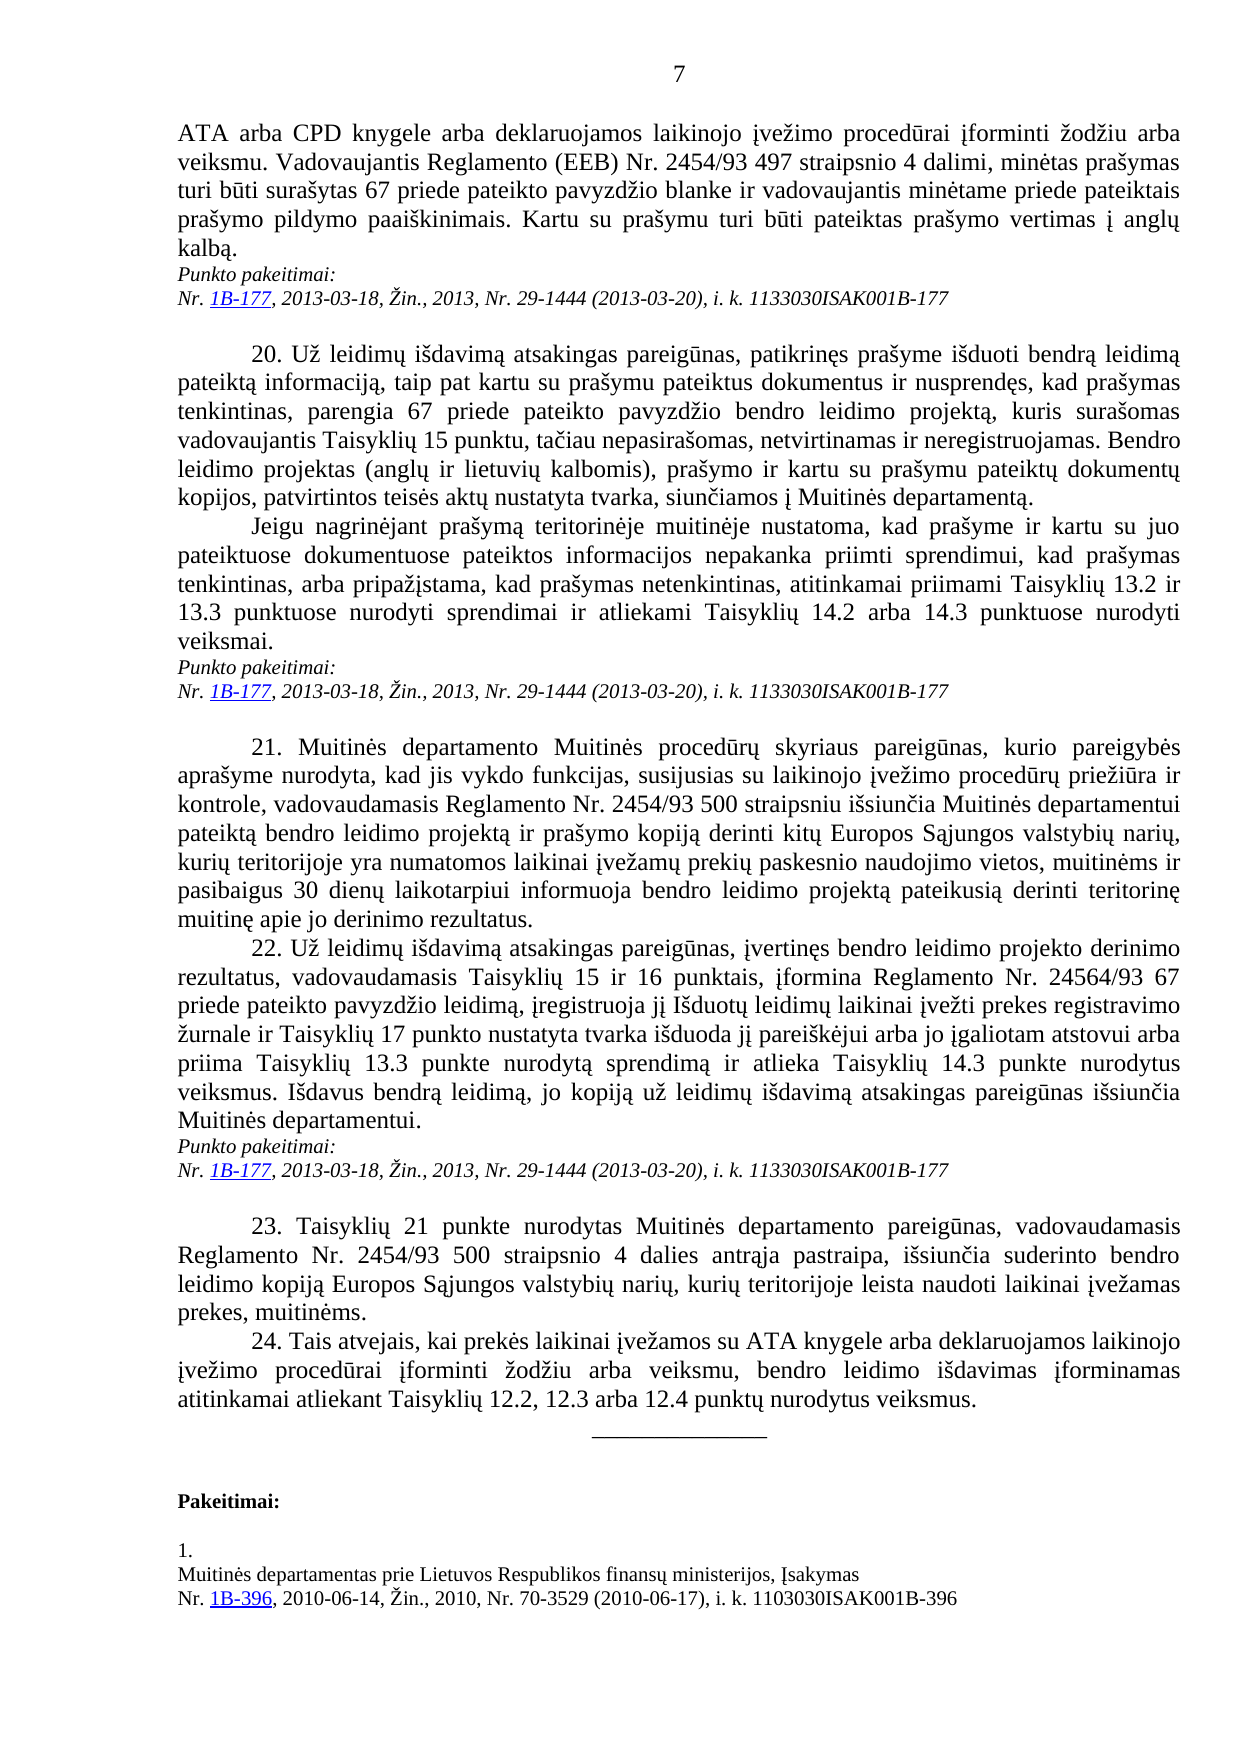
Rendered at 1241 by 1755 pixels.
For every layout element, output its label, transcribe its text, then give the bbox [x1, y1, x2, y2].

text 20. Už leidimų išdavimą atsakingas pareigūnas, patikrinęs prašyme išduoti bendrą leidimą pateiktą informaciją, taip pat kartu su prašymu pateiktus dokumentus ir nusprendęs, kad prašymas tenkintinas, parengia 67 priede pateikto pavyzdžio bendro leidimo projektą, kuris surašomas vadovaujantis Taisyklių 15 punktu, tačiau nepasirašomas, netvirtinamas ir neregistruojamas. Bendro leidimo projektas (anglų ir lietuvių kalbomis), prašymo ir kartu su prašymu pateiktų dokumentų kopijos, patvirtintos teisės aktų nustatyta tvarka, siunčiamos į Muitinės departamentą. [177, 339, 1181, 511]
text Punkto pakeitimai: [177, 1134, 1181, 1158]
text Pakeitimai: [177, 1489, 1181, 1513]
text ______________ [177, 1412, 1181, 1441]
text 1. [177, 1537, 1181, 1562]
text Nr. 1B-177, 2013-03-18, Žin., 2013, Nr. 29-1444 (2013-03-20), i. k. 1133030ISAK001B-177 [177, 1158, 1181, 1182]
text 23. Taisyklių 21 punkte nurodytas Muitinės departamento pareigūnas, vadovaudamasis Reglamento Nr. 2454/93 500 straipsnio 4 dalies antrąja pastraipa, išsiunčia suderinto bendro leidimo kopiją Europos Sąjungos valstybių narių, kurių teritorijoje leista naudoti laikinai įvežamas prekes, muitinėms. [177, 1211, 1181, 1326]
text Nr. 1B-396, 2010-06-14, Žin., 2010, Nr. 70-3529 (2010-06-17), i. k. 1103030ISAK001B-396 [177, 1586, 1181, 1610]
text 24. Tais atvejais, kai prekės laikinai įvežamos su ATA knygele arba deklaruojamos laikinojo įvežimo procedūrai įforminti žodžiu arba veiksmu, bendro leidimo išdavimas įforminamas atitinkamai atliekant Taisyklių 12.2, 12.3 arba 12.4 punktų nurodytus veiksmus. [177, 1326, 1181, 1412]
text Nr. 1B-177, 2013-03-18, Žin., 2013, Nr. 29-1444 (2013-03-20), i. k. 1133030ISAK001B-177 [177, 679, 1181, 703]
text 22. Už leidimų išdavimą atsakingas pareigūnas, įvertinęs bendro leidimo projekto derinimo rezultatus, vadovaudamasis Taisyklių 15 ir 16 punktais, įformina Reglamento Nr. 24564/93 67 priede pateikto pavyzdžio leidimą, įregistruoja jį Išduotų leidimų laikinai įvežti prekes registravimo žurnale ir Taisyklių 17 punkto nustatyta tvarka išduoda jį pareiškėjui arba jo įgaliotam atstovui arba priima Taisyklių 13.3 punkte nurodytą sprendimą ir atlieka Taisyklių 14.3 punkte nurodytus veiksmus. Išdavus bendrą leidimą, jo kopiją už leidimų išdavimą atsakingas pareigūnas išsiunčia Muitinės departamentui. [177, 933, 1181, 1134]
text Jeigu nagrinėjant prašymą teritorinėje muitinėje nustatoma, kad prašyme ir kartu su juo pateiktuose dokumentuose pateiktos informacijos nepakanka priimti sprendimui, kad prašymas tenkintinas, arba pripažįstama, kad prašymas netenkintinas, atitinkamai priimami Taisyklių 13.2 ir 13.3 punktuose nurodyti sprendimai ir atliekami Taisyklių 14.2 arba 14.3 punktuose nurodyti veiksmai. [177, 511, 1181, 655]
text 21. Muitinės departamento Muitinės procedūrų skyriaus pareigūnas, kurio pareigybės aprašyme nurodyta, kad jis vykdo funkcijas, susijusias su laikinojo įvežimo procedūrų priežiūra ir kontrole, vadovaudamasis Reglamento Nr. 2454/93 500 straipsniu išsiunčia Muitinės departamentui pateiktą bendro leidimo projektą ir prašymo kopiją derinti kitų Europos Sąjungos valstybių narių, kurių teritorijoje yra numatomos laikinai įvežamų prekių paskesnio naudojimo vietos, muitinėms ir pasibaigus 30 dienų laikotarpiui informuoja bendro leidimo projektą pateikusią derinti teritorinę muitinę apie jo derinimo rezultatus. [177, 732, 1181, 933]
text Nr. 1B-177, 2013-03-18, Žin., 2013, Nr. 29-1444 (2013-03-20), i. k. 1133030ISAK001B-177 [177, 286, 1181, 310]
text ATA arba CPD knygele arba deklaruojamos laikinojo įvežimo procedūrai įforminti žodžiu arba veiksmu. Vadovaujantis Reglamento (EEB) Nr. 2454/93 497 straipsnio 4 dalimi, minėtas prašymas turi būti surašytas 67 priede pateikto pavyzdžio blanke ir vadovaujantis minėtame priede pateiktais prašymo pildymo paaiškinimais. Kartu su prašymu turi būti pateiktas prašymo vertimas į anglų kalbą. [177, 118, 1181, 262]
text Punkto pakeitimai: [177, 655, 1181, 679]
text Punkto pakeitimai: [177, 262, 1181, 286]
text Muitinės departamentas prie Lietuvos Respublikos finansų ministerijos, Įsakymas [177, 1562, 1181, 1586]
